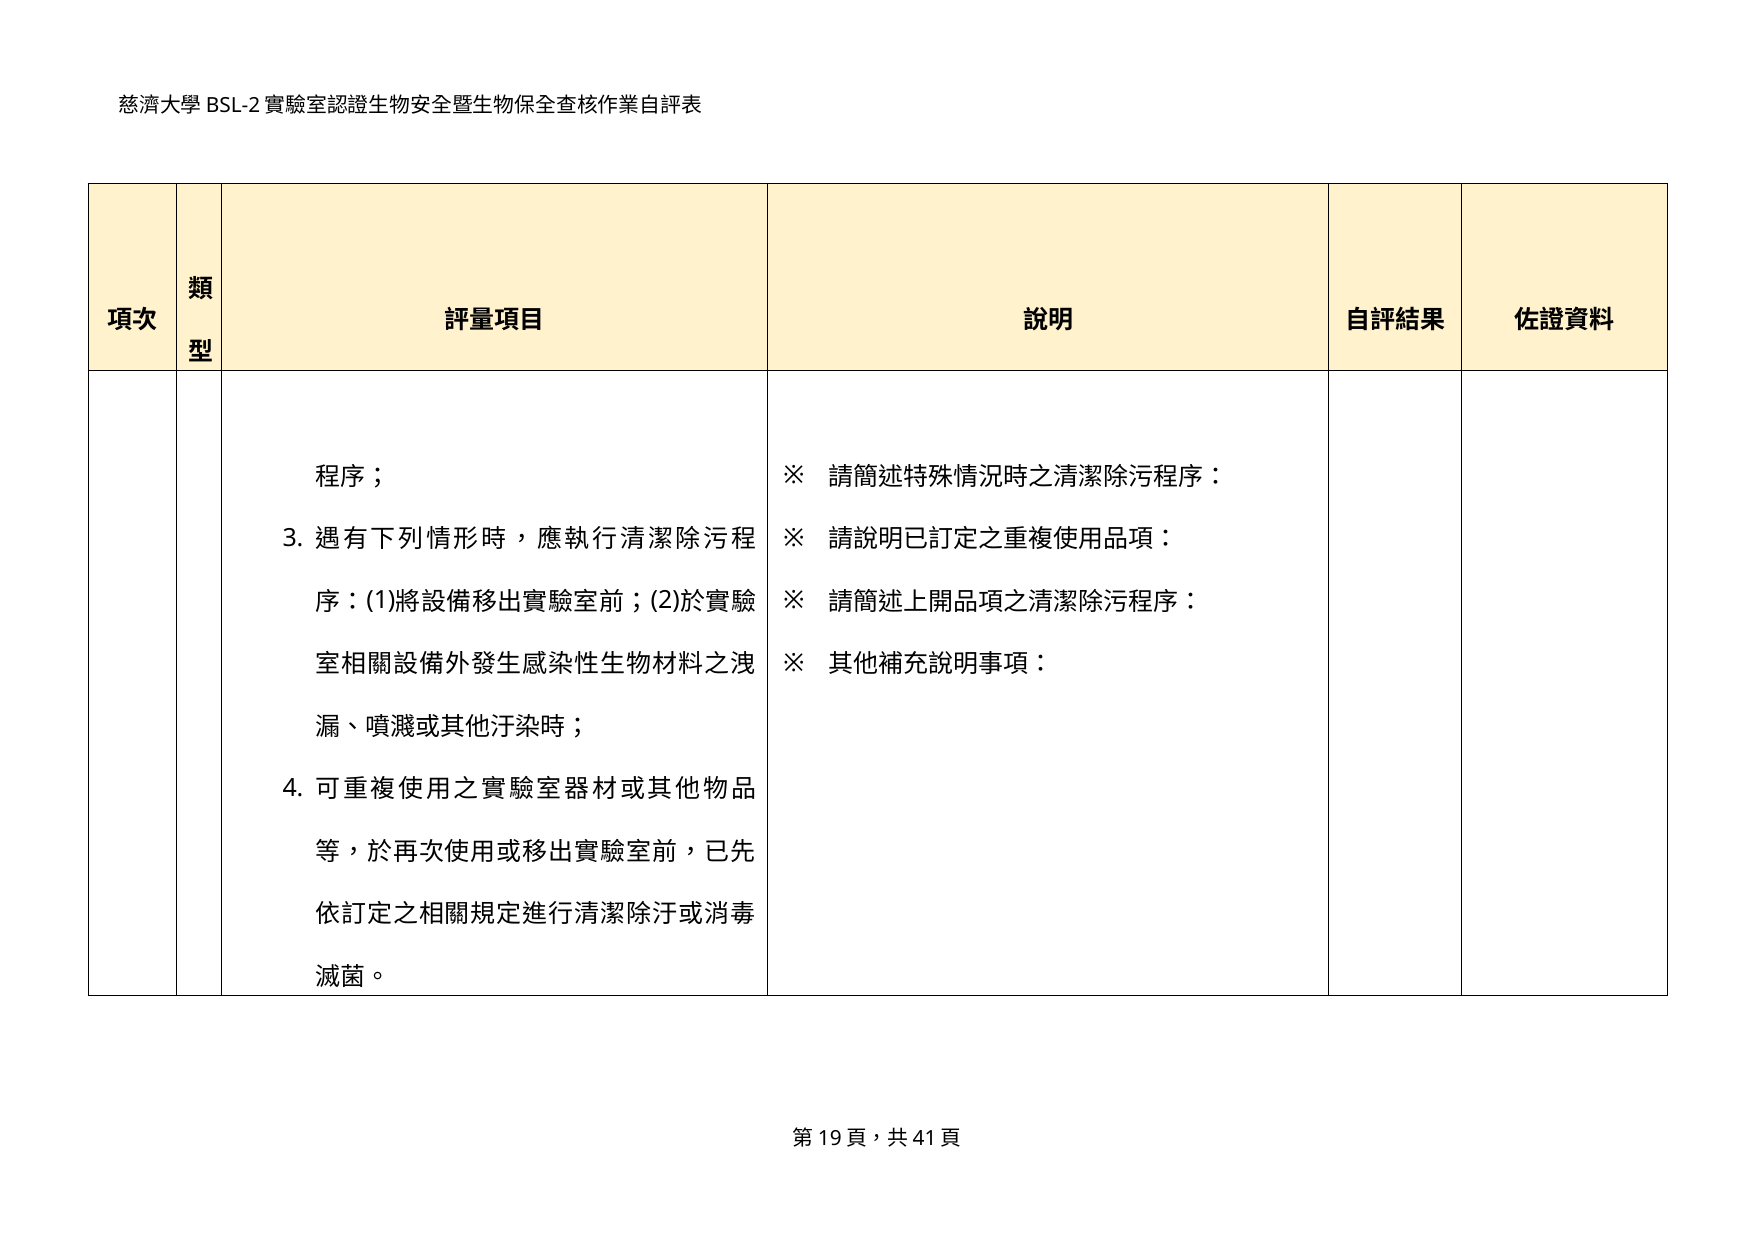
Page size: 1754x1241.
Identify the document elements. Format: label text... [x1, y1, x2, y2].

table_header 類型 [177, 184, 221, 370]
table_cell [1462, 371, 1667, 995]
table_header 佐證資料 [1462, 184, 1667, 370]
table_cell 請說明實驗室使用頻率：□每日使用 □依申請情形 請說明操作區域之清潔時機： 請簡述須執行哪些清潔除污程序： 請簡述實驗室預設之特殊情況為何： 請簡述特殊情況時之清潔除污程序： 請說明已訂定之重複使用品項： 請簡述上開品項之清潔除污程序： 其他補充說明事項： [768, 371, 1328, 995]
table_header 自評結果 [1329, 184, 1461, 370]
table_cell [89, 371, 176, 995]
table_header 項次 [89, 184, 176, 370]
table_header 評量項目 [222, 184, 767, 370]
table_cell 受查核實驗室： 有操作感染性生物材料期間，針對操作區域每日執行至少1次清潔除汙程序； 轉換操作不同感染性生物材料前，依實驗風險進行適當的燻蒸消毒或清潔除汙程序； 遇有下列情形時，應執行清潔除污程序：(1)將設備移出實驗室前；(2)於實驗室相關設備外發生感染性生物材料之洩漏、噴濺或其他汙染時； 可重複使用之實驗室器材或其他物品等，於再次使用或移出實驗室前，已先依訂定之相關規定進行清潔除汙或消毒滅菌。 [222, 371, 767, 995]
table_cell [177, 371, 221, 995]
table_cell [1329, 371, 1461, 995]
table_header 說明 [768, 184, 1328, 370]
